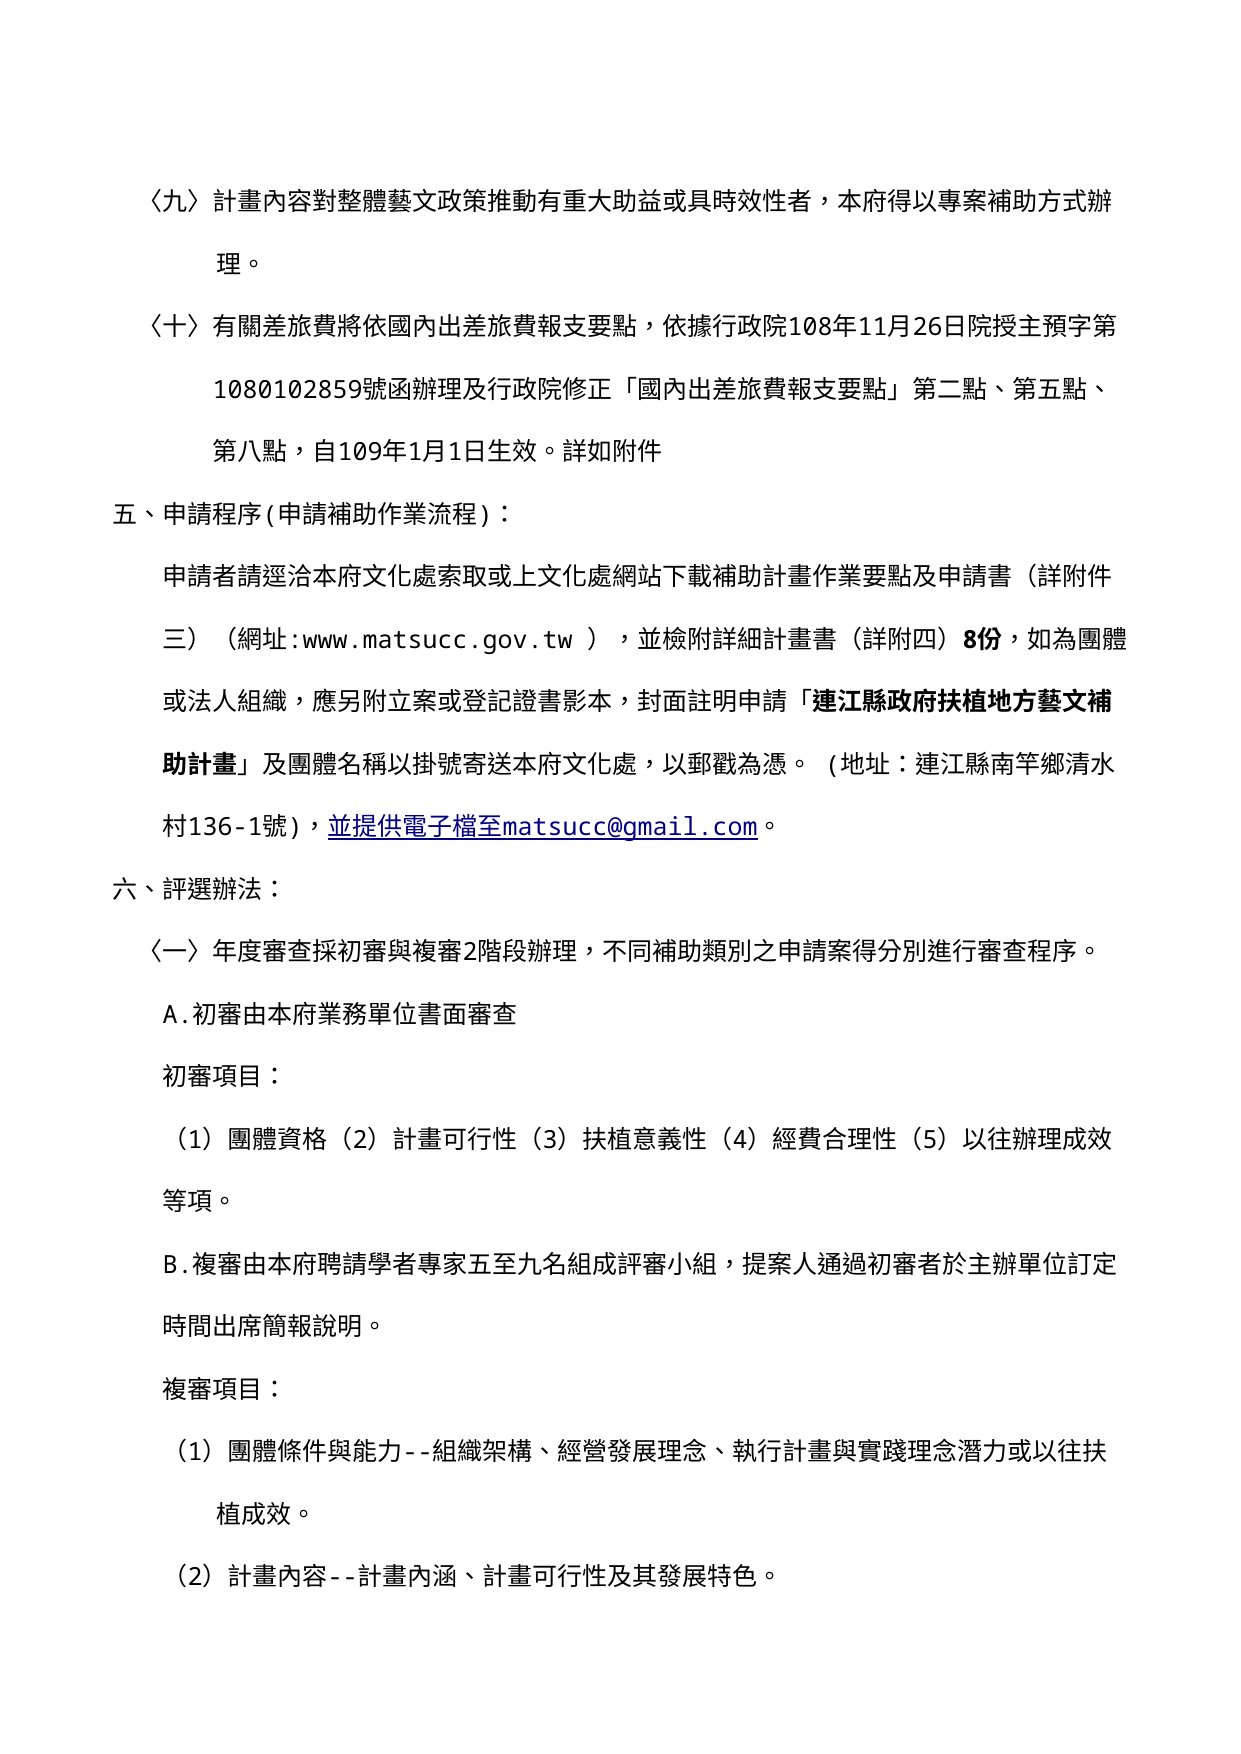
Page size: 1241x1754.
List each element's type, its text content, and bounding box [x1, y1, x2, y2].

text 〈十〉有關差旅費將依國內出差旅費報支要點，依據行政院108年11月26日院授主預字第 [137, 283, 1128, 346]
text 五、申請程序(申請補助作業流程)： [112, 471, 1128, 533]
text 1080102859號函辦理及行政院修正「國內出差旅費報支要點」第二點、第五點、第八點，自109年1月1日生效。詳如附件 [212, 346, 1128, 471]
text 〈九〉計畫內容對整體藝文政策推動有重大助益或具時效性者，本府得以專案補助方式辦理。 [137, 158, 1128, 283]
text 申請者請逕洽本府文化處索取或上文化處網站下載補助計畫作業要點及申請書（詳附件三）（網址:www.matsucc.gov.tw ），並檢附詳細計畫書（詳附四）8份，如為團體或法人組織，應另附立案或登記證書影本，封面註明申請「連江縣政府扶植地方藝文補助計畫」及團體名稱以掛號寄送本府文化處，以郵戳為憑。 (地址：連江縣南竿鄉清水村136-1號)，並提供電子檔至matsucc@gmail.com。 [162, 533, 1128, 846]
text （2）計畫內容--計畫內涵、計畫可行性及其發展特色。 [162, 1533, 1128, 1596]
text 〈一〉年度審查採初審與複審2階段辦理，不同補助類別之申請案得分別進行審查程序。 [137, 908, 1128, 971]
text （1）團體條件與能力--組織架構、經營發展理念、執行計畫與實踐理念潛力或以往扶植成效。 [162, 1408, 1128, 1533]
text （1）團體資格（2）計畫可行性（3）扶植意義性（4）經費合理性（5）以往辦理成效等項。 [162, 1096, 1128, 1221]
text 初審項目： [162, 1033, 1128, 1096]
text B.複審由本府聘請學者專家五至九名組成評審小組，提案人通過初審者於主辦單位訂定時間出席簡報說明。 [162, 1221, 1128, 1346]
text 複審項目： [162, 1346, 1128, 1408]
text 六、評選辦法： [112, 846, 1128, 908]
text A.初審由本府業務單位書面審查 [162, 971, 1128, 1033]
